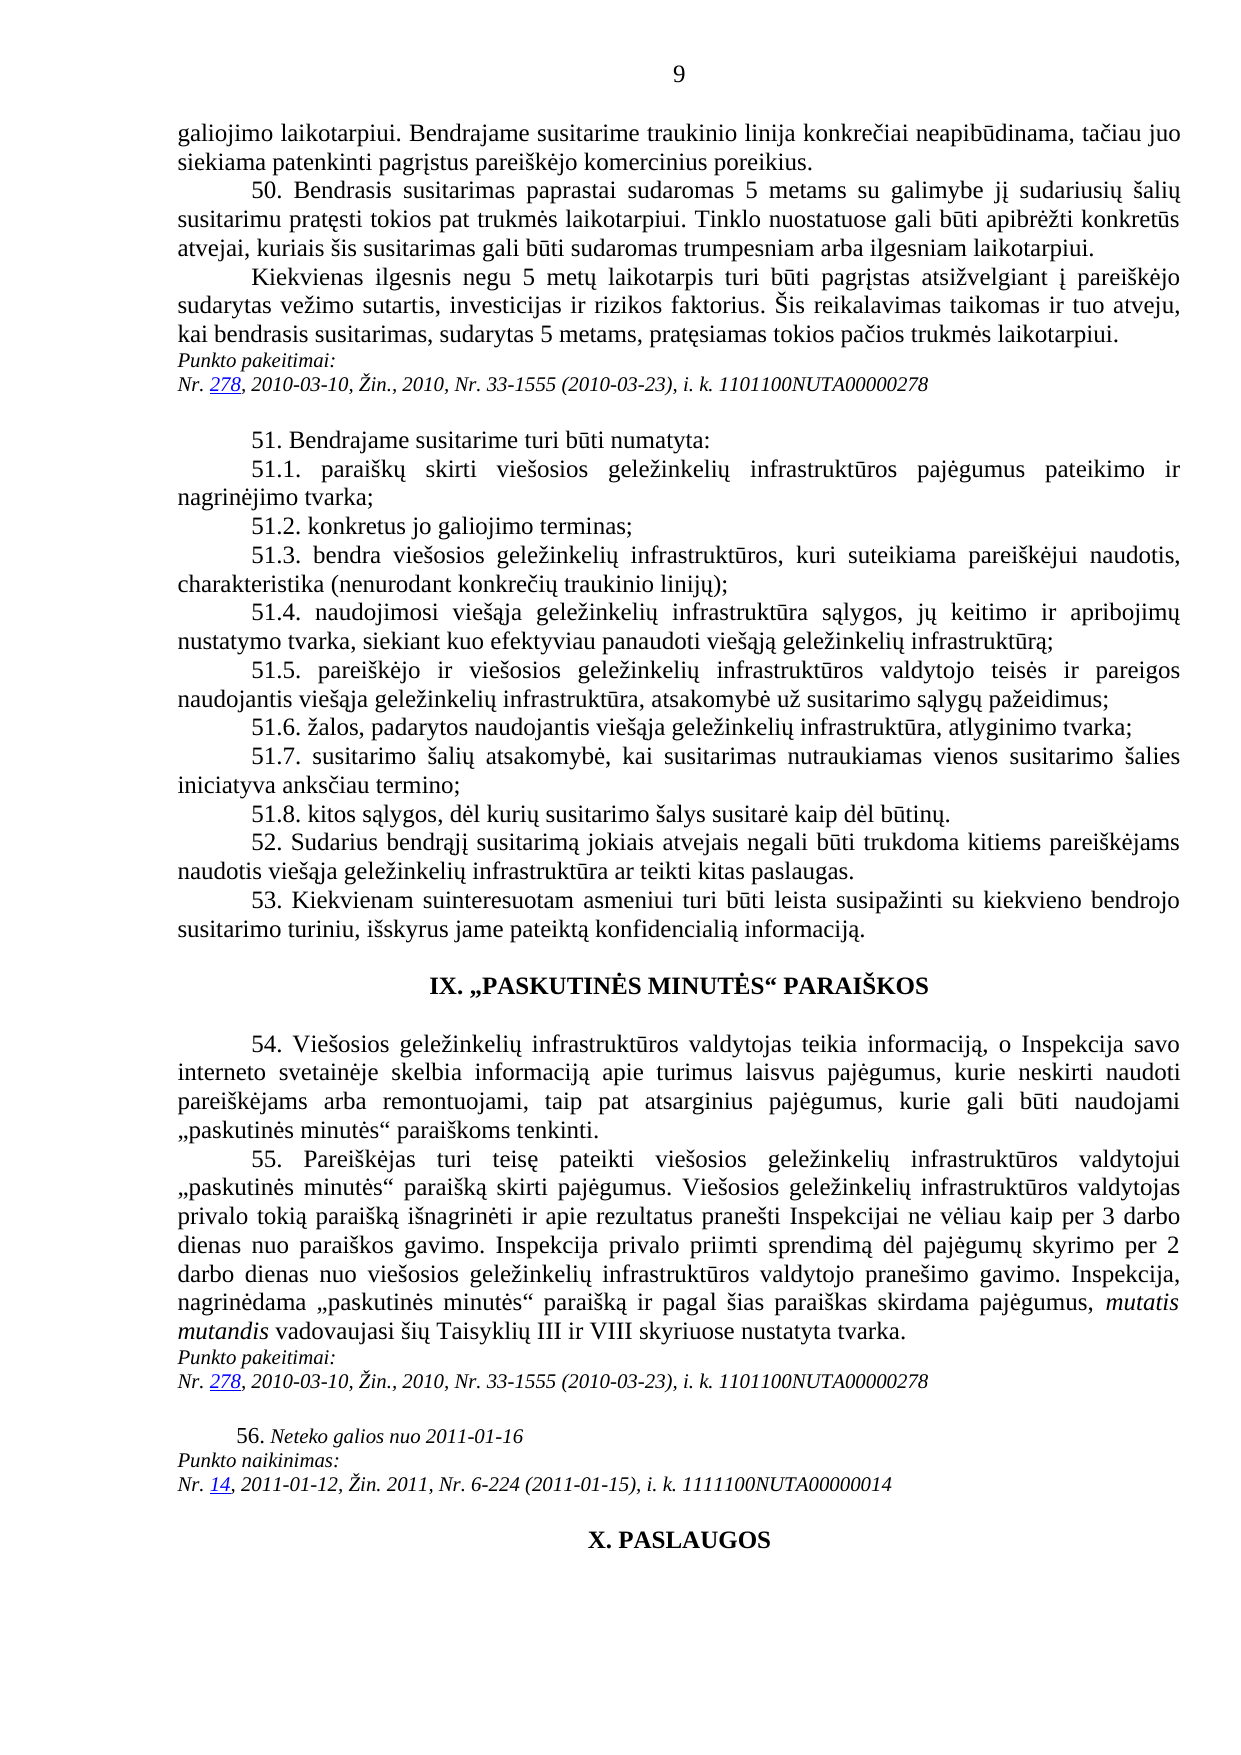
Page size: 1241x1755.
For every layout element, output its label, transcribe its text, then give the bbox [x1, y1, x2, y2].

text 50. Bendrasis susitarimas paprastai sudaromas 5 metams su galimybe jį sudariusių šalių susitarimu pratęsti tokios pat trukmės laikotarpiui. Tinklo nuostatuose gali būti apibrėžti konkretūs atvejai, kuriais šis susitarimas gali būti sudaromas trumpesniam arba ilgesniam laikotarpiui. [177, 176, 1181, 262]
text IX. „PASKUTINĖS MINUTĖS“ PARAIŠKOS [177, 971, 1181, 1000]
text 51.2. konkretus jo galiojimo terminas; [177, 511, 1181, 540]
text Nr. 278, 2010-03-10, Žin., 2010, Nr. 33-1555 (2010-03-23), i. k. 1101100NUTA00000278 [177, 372, 1181, 396]
text 51.5. pareiškėjo ir viešosios geležinkelių infrastruktūros valdytojo teisės ir pareigos naudojantis viešąja geležinkelių infrastruktūra, atsakomybė už susitarimo sąlygų pažeidimus; [177, 655, 1181, 712]
text Punkto pakeitimai: [177, 348, 1181, 372]
text 51.7. susitarimo šalių atsakomybė, kai susitarimas nutraukiamas vienos susitarimo šalies iniciatyva anksčiau termino; [177, 741, 1181, 799]
text X. PASLAUGOS [177, 1525, 1181, 1554]
text 51.3. bendra viešosios geležinkelių infrastruktūros, kuri suteikiama pareiškėjui naudotis, charakteristika (nenurodant konkrečių traukinio linijų); [177, 540, 1181, 597]
text Nr. 14, 2011-01-12, Žin. 2011, Nr. 6-224 (2011-01-15), i. k. 1111100NUTA00000014 [177, 1472, 1181, 1496]
text Punkto naikinimas: [177, 1448, 1181, 1472]
text 51. Bendrajame susitarime turi būti numatyta: [177, 425, 1181, 454]
text Kiekvienas ilgesnis negu 5 metų laikotarpis turi būti pagrįstas atsižvelgiant į pareiškėjo sudarytas vežimo sutartis, investicijas ir rizikos faktorius. Šis reikalavimas taikomas ir tuo atveju, kai bendrasis susitarimas, sudarytas 5 metams, pratęsiamas tokios pačios trukmės laikotarpiui. [177, 262, 1181, 348]
text 51.6. žalos, padarytos naudojantis viešąja geležinkelių infrastruktūra, atlyginimo tvarka; [177, 712, 1181, 741]
text 51.4. naudojimosi viešąja geležinkelių infrastruktūra sąlygos, jų keitimo ir apribojimų nustatymo tvarka, siekiant kuo efektyviau panaudoti viešąją geležinkelių infrastruktūrą; [177, 597, 1181, 655]
text 51.8. kitos sąlygos, dėl kurių susitarimo šalys susitarė kaip dėl būtinų. [177, 799, 1181, 827]
text 54. Viešosios geležinkelių infrastruktūros valdytojas teikia informaciją, o Inspekcija savo interneto svetainėje skelbia informaciją apie turimus laisvus pajėgumus, kurie neskirti naudoti pareiškėjams arba remontuojami, taip pat atsarginius pajėgumus, kurie gali būti naudojami „paskutinės minutės“ paraiškoms tenkinti. [177, 1029, 1181, 1144]
text 55. Pareiškėjas turi teisę pateikti viešosios geležinkelių infrastruktūros valdytojui „paskutinės minutės“ paraišką skirti pajėgumus. Viešosios geležinkelių infrastruktūros valdytojas privalo tokią paraišką išnagrinėti ir apie rezultatus pranešti Inspekcijai ne vėliau kaip per 3 darbo dienas nuo paraiškos gavimo. Inspekcija privalo priimti sprendimą dėl pajėgumų skyrimo per 2 darbo dienas nuo viešosios geležinkelių infrastruktūros valdytojo pranešimo gavimo. Inspekcija, nagrinėdama „paskutinės minutės“ paraišką ir pagal šias paraiškas skirdama pajėgumus, mutatis mutandis vadovaujasi šių Taisyklių III ir VIII skyriuose nustatyta tvarka. [177, 1144, 1181, 1345]
text Nr. 278, 2010-03-10, Žin., 2010, Nr. 33-1555 (2010-03-23), i. k. 1101100NUTA00000278 [177, 1369, 1181, 1393]
text 52. Sudarius bendrąjį susitarimą jokiais atvejais negali būti trukdoma kitiems pareiškėjams naudotis viešąja geležinkelių infrastruktūra ar teikti kitas paslaugas. [177, 827, 1181, 885]
text Punkto pakeitimai: [177, 1345, 1181, 1369]
text 51.1. paraiškų skirti viešosios geležinkelių infrastruktūros pajėgumus pateikimo ir nagrinėjimo tvarka; [177, 454, 1181, 511]
text 56. Neteko galios nuo 2011-01-16 [177, 1422, 1181, 1448]
text 53. Kiekvienam suinteresuotam asmeniui turi būti leista susipažinti su kiekvieno bendrojo susitarimo turiniu, išskyrus jame pateiktą konfidencialią informaciją. [177, 885, 1181, 942]
text galiojimo laikotarpiui. Bendrajame susitarime traukinio linija konkrečiai neapibūdinama, tačiau juo siekiama patenkinti pagrįstus pareiškėjo komercinius poreikius. [177, 118, 1181, 176]
